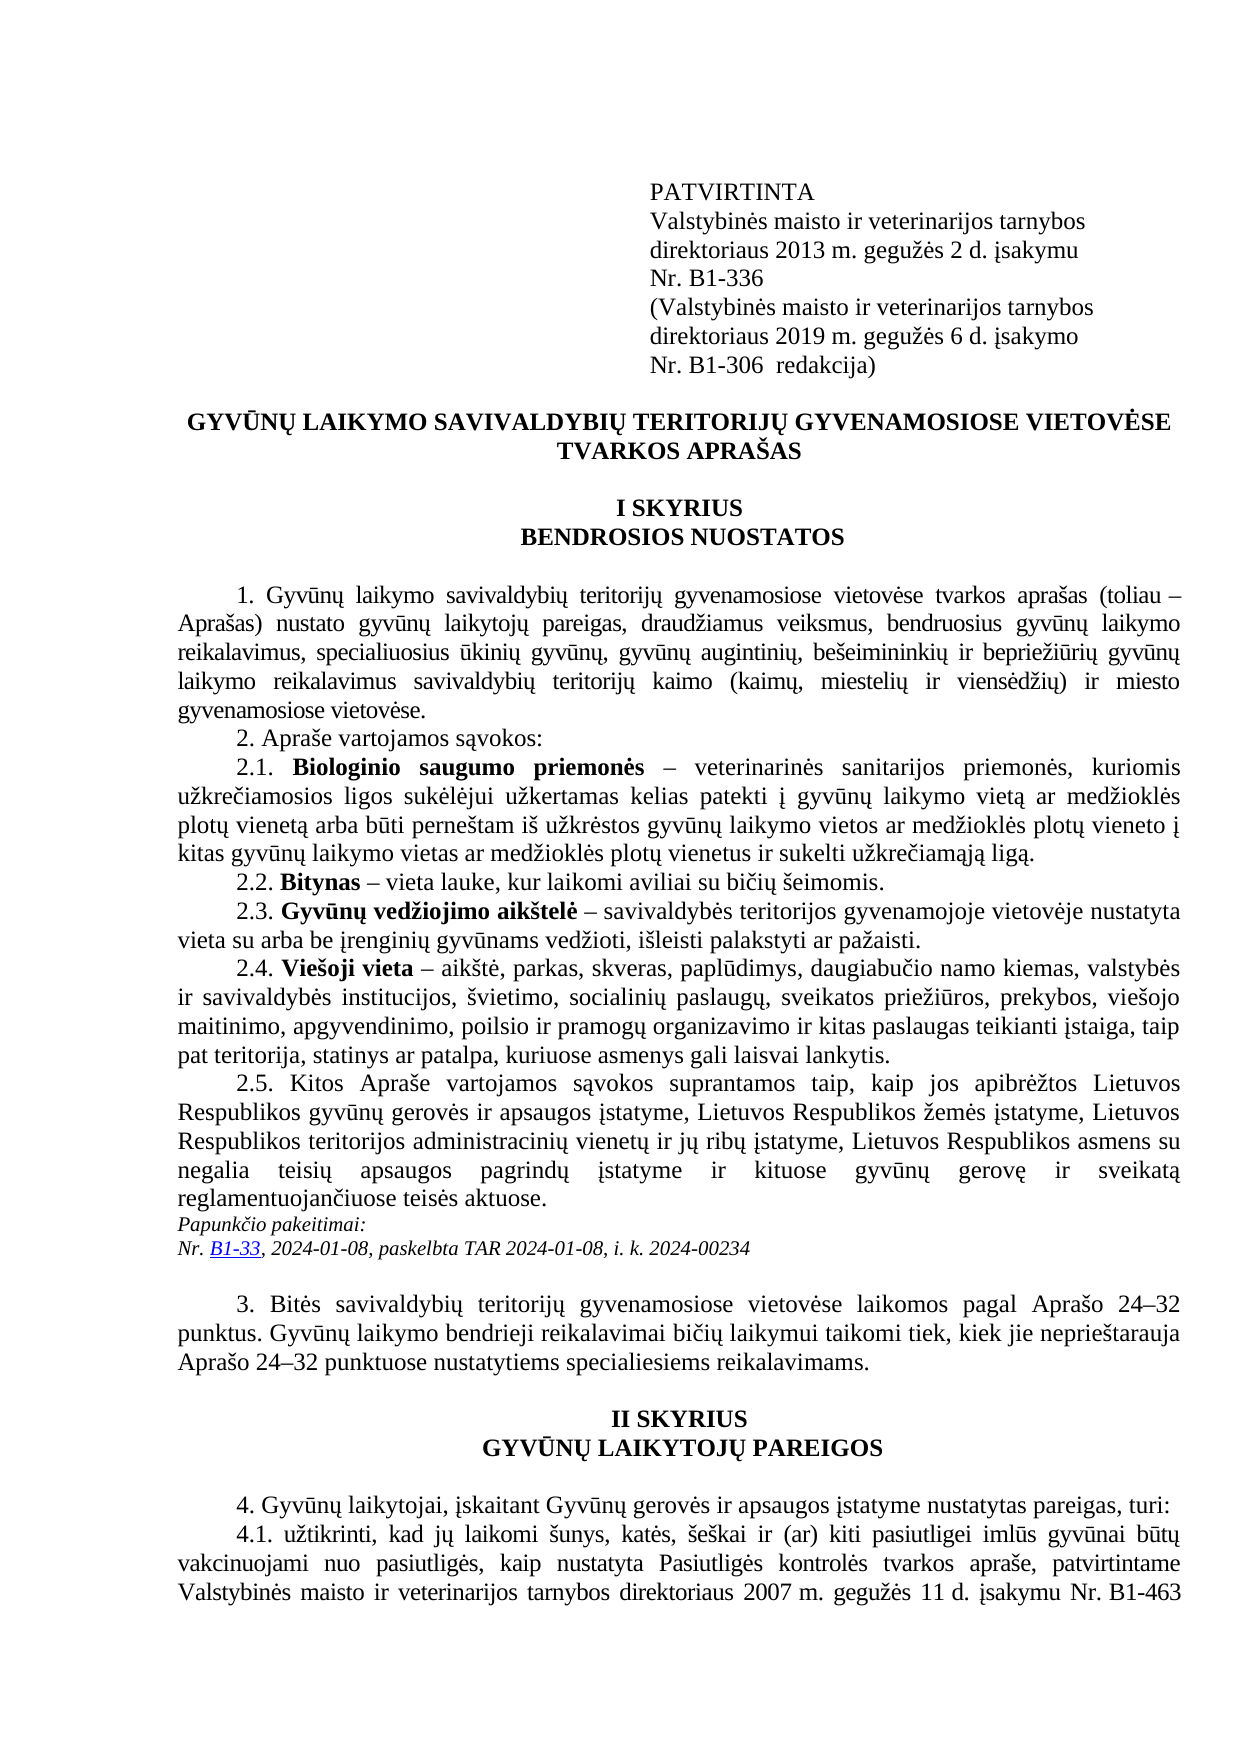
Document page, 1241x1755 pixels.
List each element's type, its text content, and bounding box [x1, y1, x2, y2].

text Nr. B1-33, 2024-01-08, paskelbta TAR 2024-01-08, i. k. 2024-00234 [177, 1236, 1181, 1260]
text Valstybinės maisto ir veterinarijos tarnybos [649, 206, 1181, 235]
text Nr. B1-306 redakcija) [649, 350, 1181, 378]
text 2.1. Biologinio saugumo priemonės – veterinarinės sanitarijos priemonės, kuriomis užkrečiamosios ligos sukėlėjui užkertamas kelias patekti į gyvūnų laikymo vietą ar medžioklės plotų vienetą arba būti perneštam iš užkrėstos gyvūnų laikymo vietos ar medžioklės plotų vieneto į kitas gyvūnų laikymo vietas ar medžioklės plotų vienetus ir sukelti užkrečiamąją ligą. [177, 752, 1181, 867]
text 2.3. Gyvūnų vedžiojimo aikštelė – savivaldybės teritorijos gyvenamojoje vietovėje nustatyta vieta su arba be įrenginių gyvūnams vedžioti, išleisti palakstyti ar pažaisti. [177, 896, 1181, 953]
text 4. Gyvūnų laikytojai, įskaitant Gyvūnų gerovės ir apsaugos įstatyme nustatytas pareigas, turi: [177, 1490, 1181, 1519]
text II SKYRIUS [177, 1404, 1181, 1433]
text 2.5. Kitos Apraše vartojamos sąvokos suprantamos taip, kaip jos apibrėžtos Lietuvos Respublikos gyvūnų gerovės ir apsaugos įstatyme, Lietuvos Respublikos žemės įstatyme, Lietuvos Respublikos teritorijos administracinių vienetų ir jų ribų įstatyme, Lietuvos Respublikos asmens su negalia teisių apsaugos pagrindų įstatyme ir kituose gyvūnų gerovę ir sveikatą reglamentuojančiuose teisės aktuose. [177, 1068, 1181, 1212]
text Nr. B1-336 [649, 263, 1181, 292]
text 1. Gyvūnų laikymo savivaldybių teritorijų gyvenamosiose vietovėse tvarkos aprašas (toliau – Aprašas) nustato gyvūnų laikytojų pareigas, draudžiamus veiksmus, bendruosius gyvūnų laikymo reikalavimus, specialiuosius ūkinių gyvūnų, gyvūnų augintinių, bešeimininkių ir bepriežiūrių gyvūnų laikymo reikalavimus savivaldybių teritorijų kaimo (kaimų, miestelių ir viensėdžių) ir miesto gyvenamosiose vietovėse. [177, 580, 1181, 723]
text PATVIRTINTA [649, 177, 1181, 206]
text 3. Bitės savivaldybių teritorijų gyvenamosiose vietovėse laikomos pagal Aprašo 24–32 punktus. Gyvūnų laikymo bendrieji reikalavimai bičių laikymui taikomi tiek, kiek jie neprieštarauja Aprašo 24–32 punktuose nustatytiems specialiesiems reikalavimams. [177, 1289, 1181, 1375]
text BENDROSIOS NUOSTATOS [177, 522, 1181, 551]
text Papunkčio pakeitimai: [177, 1212, 1181, 1236]
text I SKYRIUS [177, 493, 1181, 522]
text 2. Apraše vartojamos sąvokos: [177, 723, 1181, 752]
text direktoriaus 2019 m. gegužės 6 d. įsakymo [649, 321, 1181, 350]
text 4.1. užtikrinti, kad jų laikomi šunys, katės, šeškai ir (ar) kiti pasiutligei imlūs gyvūnai būtų vakcinuojami nuo pasiutligės, kaip nustatyta Pasiutligės kontrolės tvarkos apraše, patvirtintame Valstybinės maisto ir veterinarijos tarnybos direktoriaus 2007 m. gegužės 11 d. įsakymu Nr. B1-463 [177, 1519, 1181, 1605]
text Gyvūnų laikymo savivaldybių teritorijų gyvenamosiose vietovėse tvarkos APRAŠAS [177, 407, 1181, 465]
text 2.2. Bitynas – vieta lauke, kur laikomi aviliai su bičių šeimomis. [177, 867, 1181, 896]
text GYVŪNŲ LAIKYTOJŲ PAREIGOS [177, 1433, 1181, 1462]
text 2.4. Viešoji vieta – aikštė, parkas, skveras, paplūdimys, daugiabučio namo kiemas, valstybės ir savivaldybės institucijos, švietimo, socialinių paslaugų, sveikatos priežiūros, prekybos, viešojo maitinimo, apgyvendinimo, poilsio ir pramogų organizavimo ir kitas paslaugas teikianti įstaiga, taip pat teritorija, statinys ar patalpa, kuriuose asmenys gali laisvai lankytis. [177, 953, 1181, 1068]
text direktoriaus 2013 m. gegužės 2 d. įsakymu [649, 235, 1181, 263]
text (Valstybinės maisto ir veterinarijos tarnybos [649, 292, 1181, 321]
